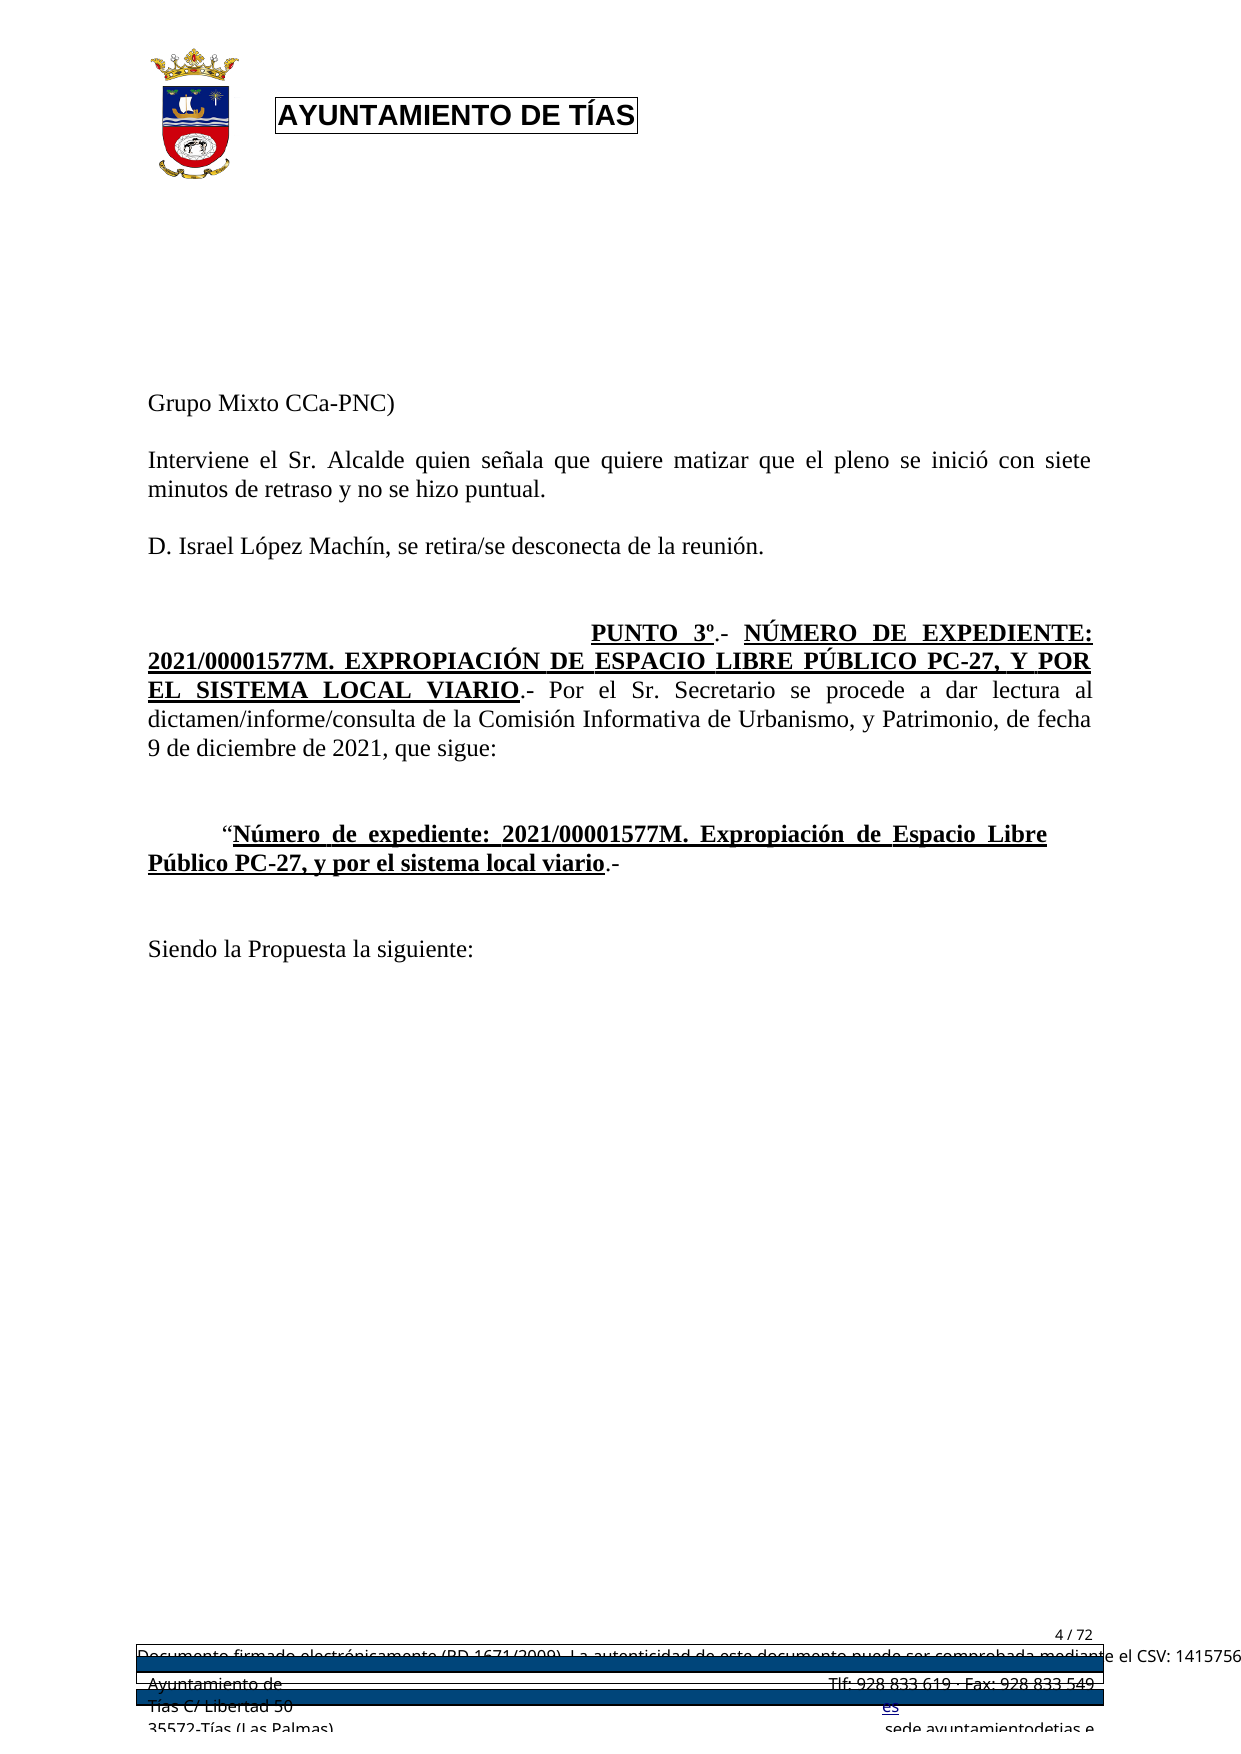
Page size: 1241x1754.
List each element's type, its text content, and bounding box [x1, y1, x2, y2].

text Siendo la Propuesta la siguiente: [148, 934, 1105, 963]
text D. Israel López Machín, se retira/se desconecta de la reunión. [148, 531, 1105, 560]
text EL SISTEMA LOCAL VIARIO.- Por el Sr. Secretario se procede a dar lectura al dictamen/informe/consulta de la Comisión Informativa de Urbanismo, y Patrimonio, de fecha 9 de diciembre de 2021, que sigue: [148, 675, 1093, 761]
subtitle PUNTO 3º.- NÚMERO DE EXPEDIENTE: 2021/00001577M. EXPROPIACIÓN DE ESPACIO LIBRE PÚBLICO PC-27, Y POR [148, 618, 1093, 675]
picture [150, 48, 241, 179]
text Interviene el Sr. Alcalde quien señala que quiere matizar que el pleno se inició con siete minutos de retraso y no se hizo puntual. [148, 445, 1093, 503]
subtitle “Número de expediente: 2021/00001577M. Expropiación de Espacio Libre Público PC-27, y por el sistema local viario.- [148, 819, 1105, 876]
text Grupo Mixto CCa-PNC) [148, 388, 1105, 416]
text 4 / 72 [135, 1624, 1093, 1644]
